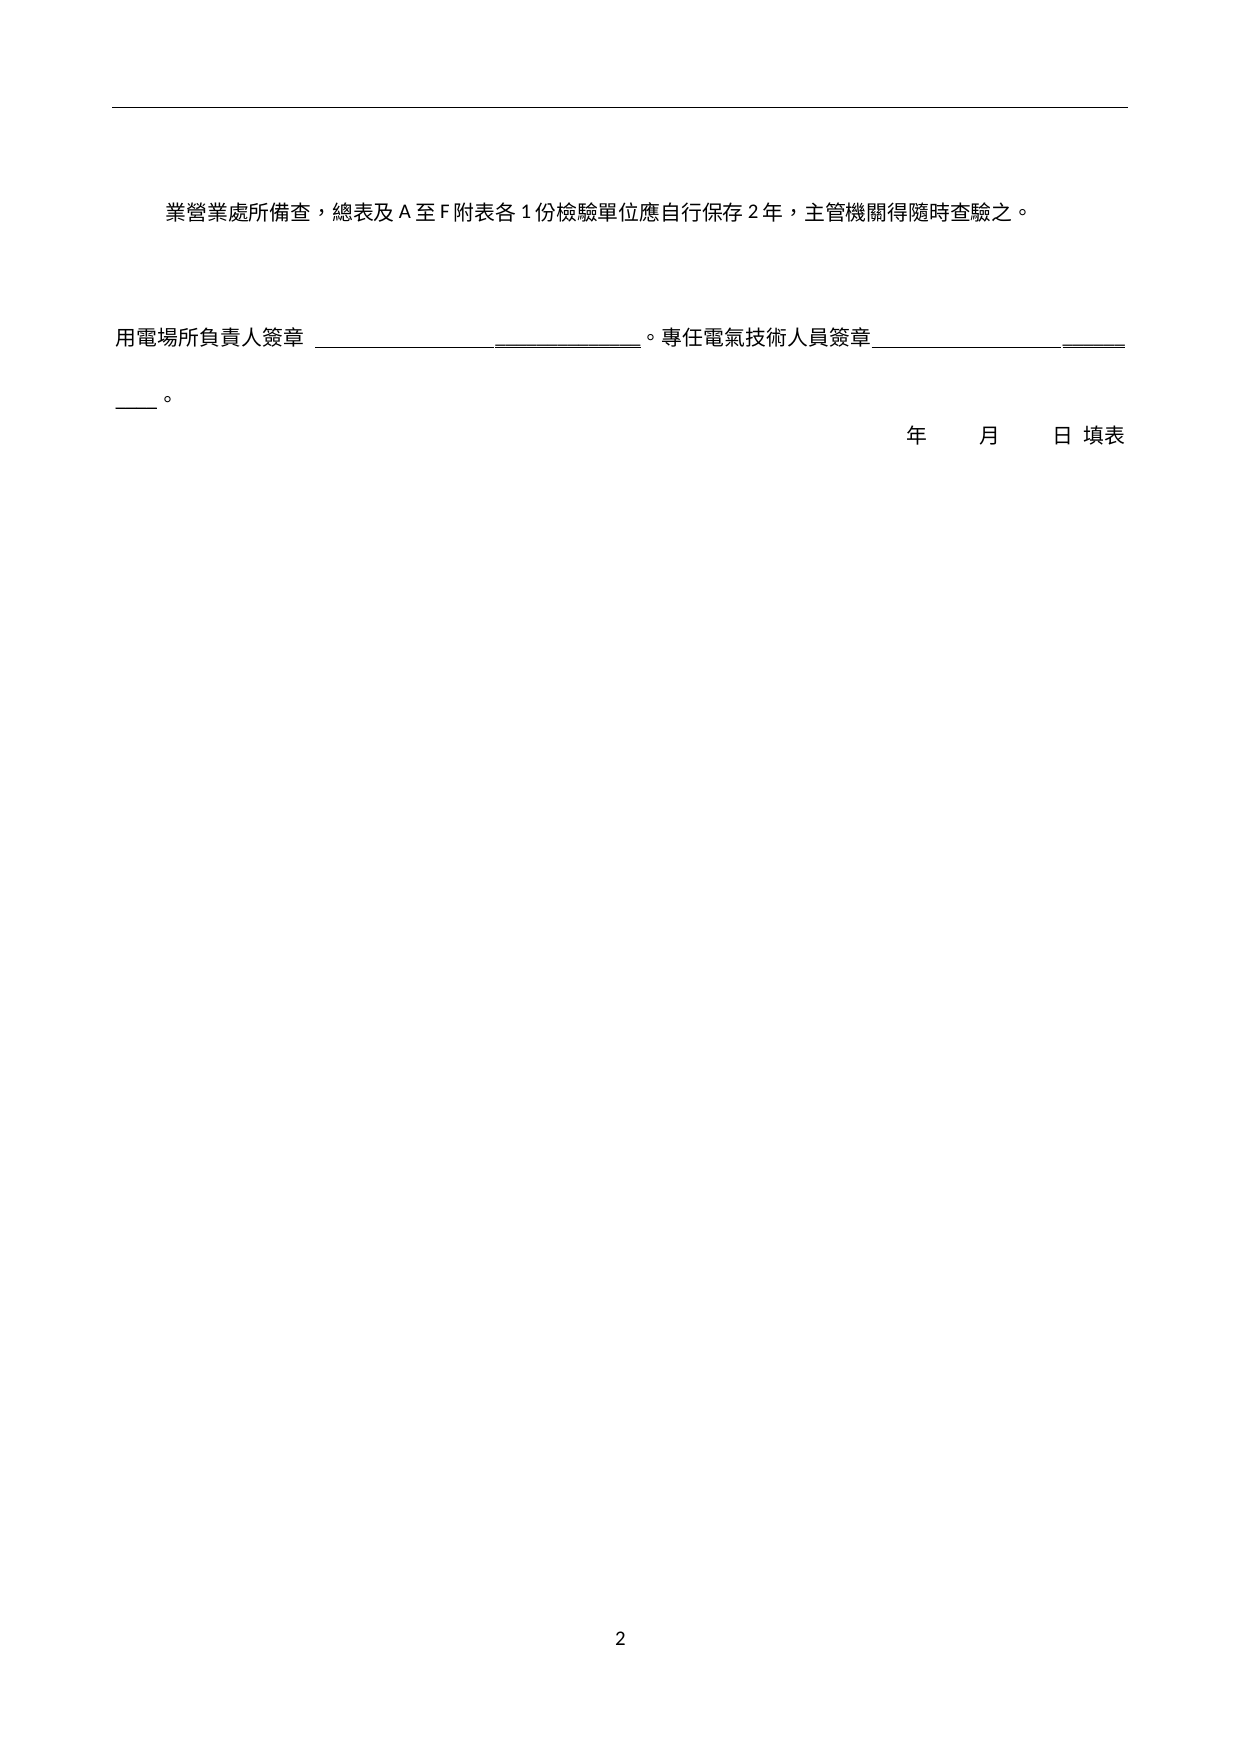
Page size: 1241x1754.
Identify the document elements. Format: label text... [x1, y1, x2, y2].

table_cell 業營業處所備查，總表及A至F附表各1份檢驗單位應自行保存2年，主管機關得隨時查驗之。 用電場所負責人簽章 ______________。專任電氣技術人員簽章 __________。 年 月 日 填表 [112, 108, 1128, 464]
